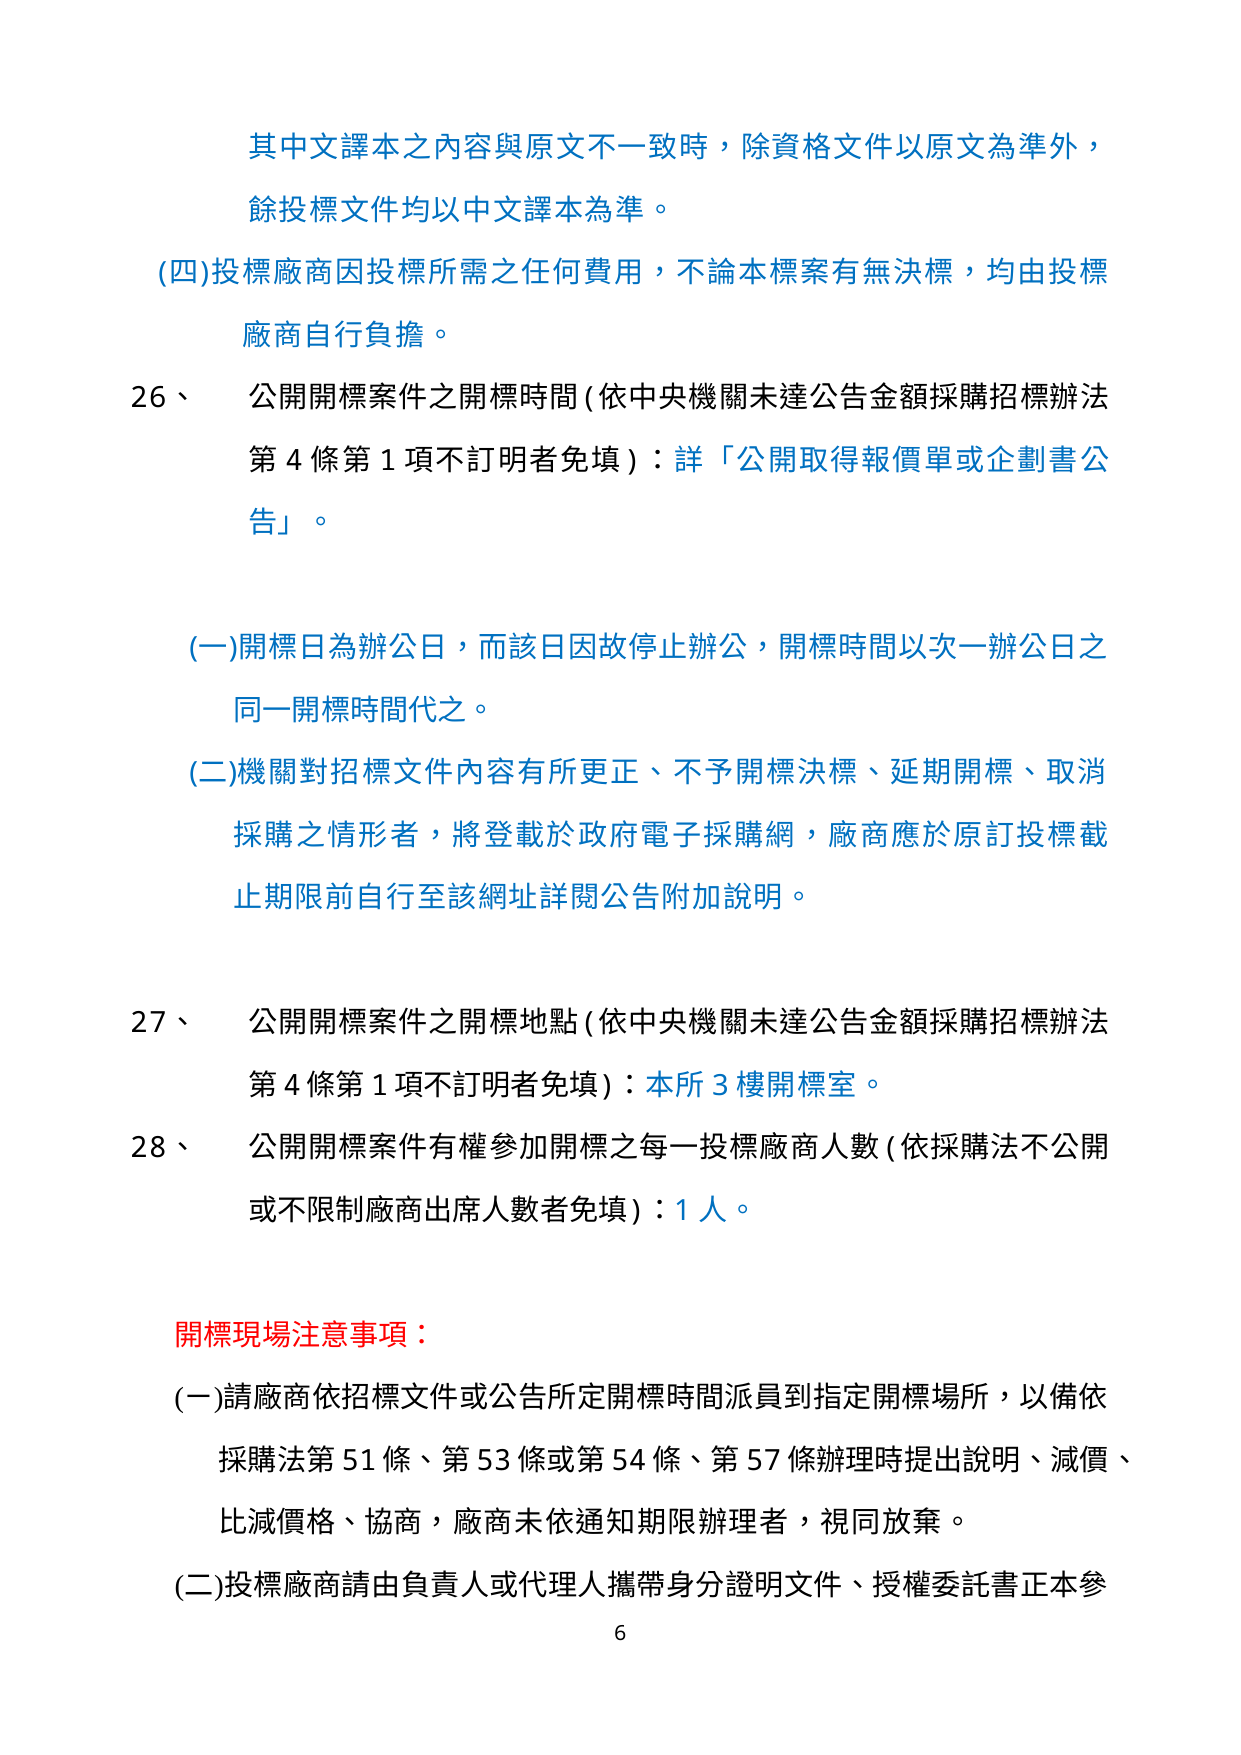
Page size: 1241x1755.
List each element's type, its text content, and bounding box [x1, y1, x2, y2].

text (一)開標日為辦公日，而該日因故停止辦公，開標時間以次一辦公日之同一開標時間代之。 [189, 603, 1110, 728]
text 開標現場注意事項： [174, 1291, 1110, 1353]
list 公開開標案件之開標時間(依中央機關未達公告金額採購招標辦法第4條第1項不訂明者免填)：詳「公開取得報價單或企劃書公告」。 [130, 353, 1110, 541]
text (二)投標廠商請由負責人或代理人攜帶身分證明文件、授權委託書正本參 [174, 1541, 1110, 1603]
text (四)投標廠商因投標所需之任何費用，不論本標案有無決標，均由投標廠商自行負擔。 [130, 228, 1110, 353]
text 其中文譯本之內容與原文不一致時，除資格文件以原文為準外，餘投標文件均以中文譯本為準。 [130, 103, 1110, 228]
text (二)機關對招標文件內容有所更正、不予開標決標、延期開標、取消採購之情形者，將登載於政府電子採購網，廠商應於原訂投標截止期限前自行至該網址詳閱公告附加說明。 [189, 728, 1110, 916]
list 公開開標案件有權參加開標之每一投標廠商人數(依採購法不公開或不限制廠商出席人數者免填)：1人。 [130, 1103, 1110, 1228]
text (ㄧ)請廠商依招標文件或公告所定開標時間派員到指定開標場所，以備依採購法第51條、第53條或第54條、第57條辦理時提出說明、減價、比減價格、協商，廠商未依通知期限辦理者，視同放棄。 [174, 1353, 1110, 1541]
list 公開開標案件之開標地點(依中央機關未達公告金額採購招標辦法第4條第1項不訂明者免填)：本所3樓開標室。 [130, 978, 1110, 1103]
